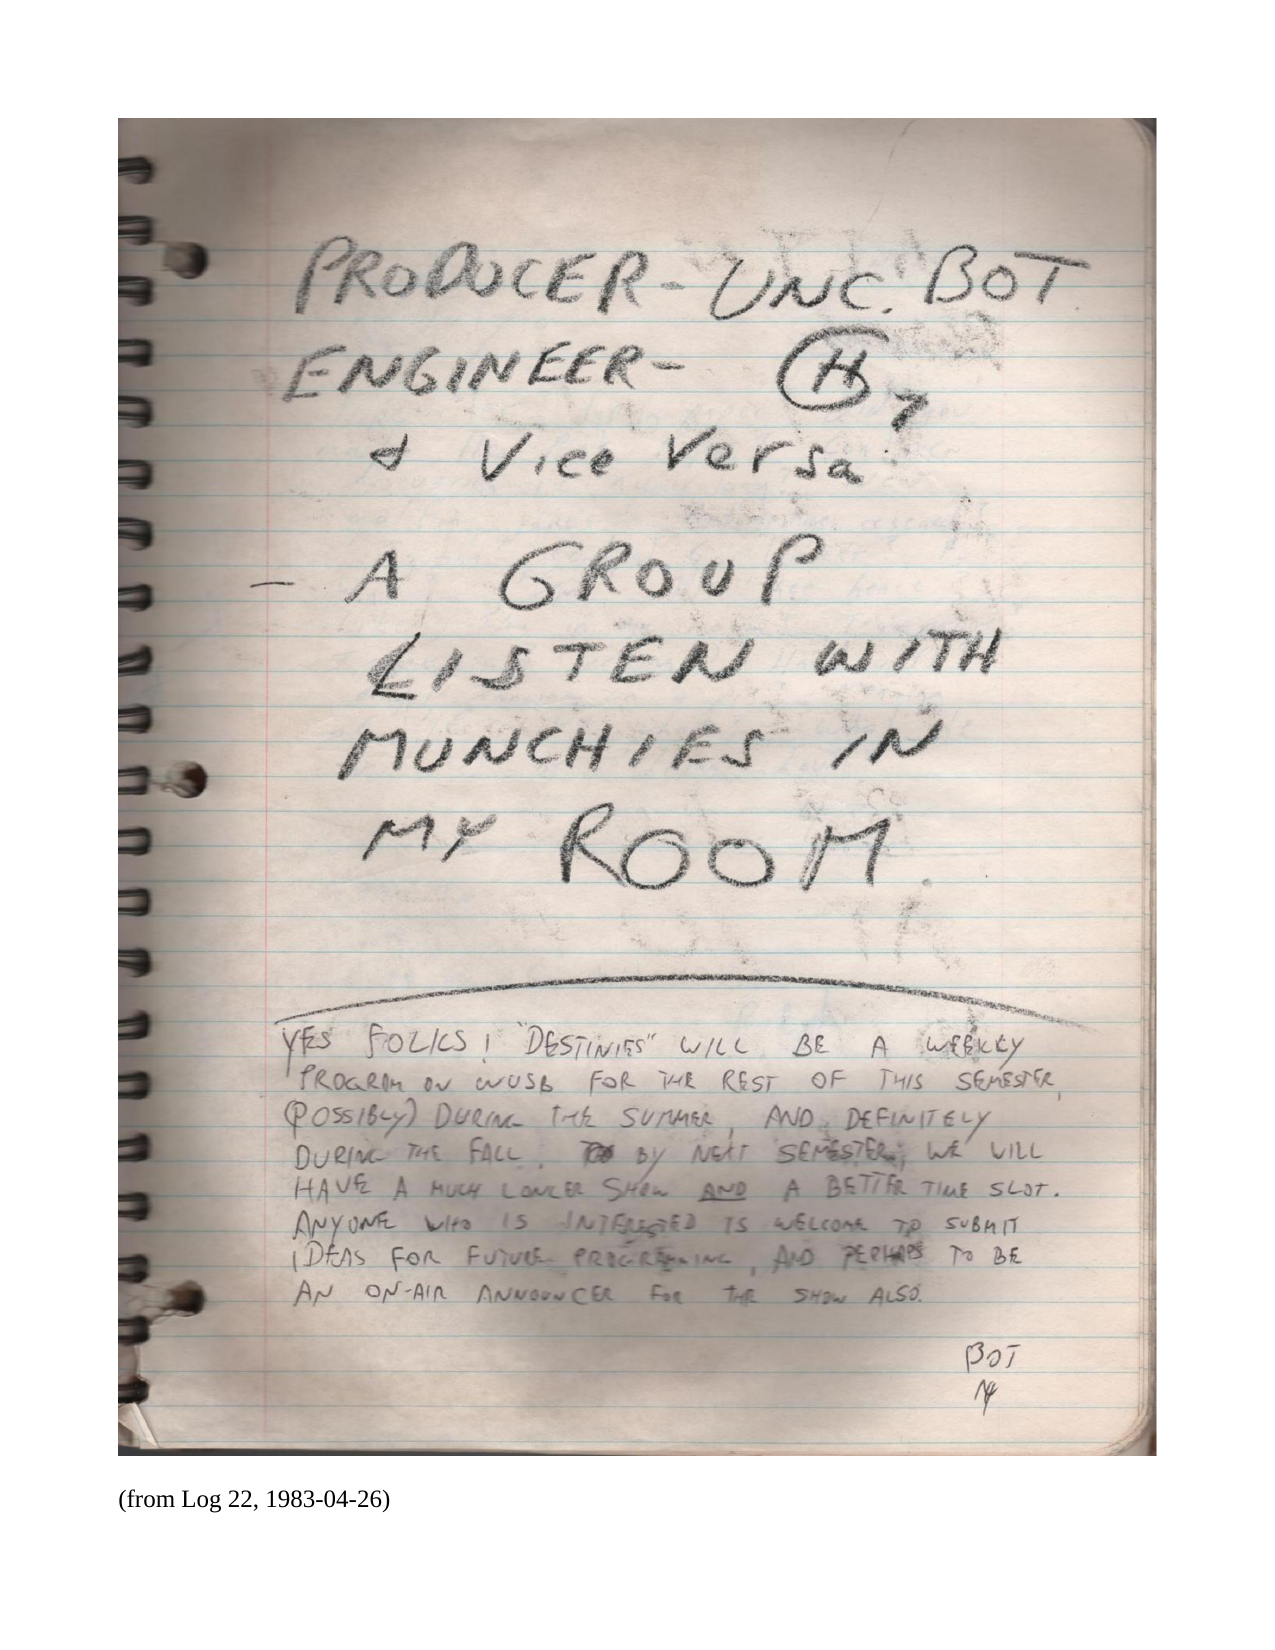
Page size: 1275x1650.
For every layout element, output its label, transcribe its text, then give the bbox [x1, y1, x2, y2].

text (from Log 22, 1983-04-26) [118, 1484, 1157, 1513]
picture [118, 118, 1157, 1456]
